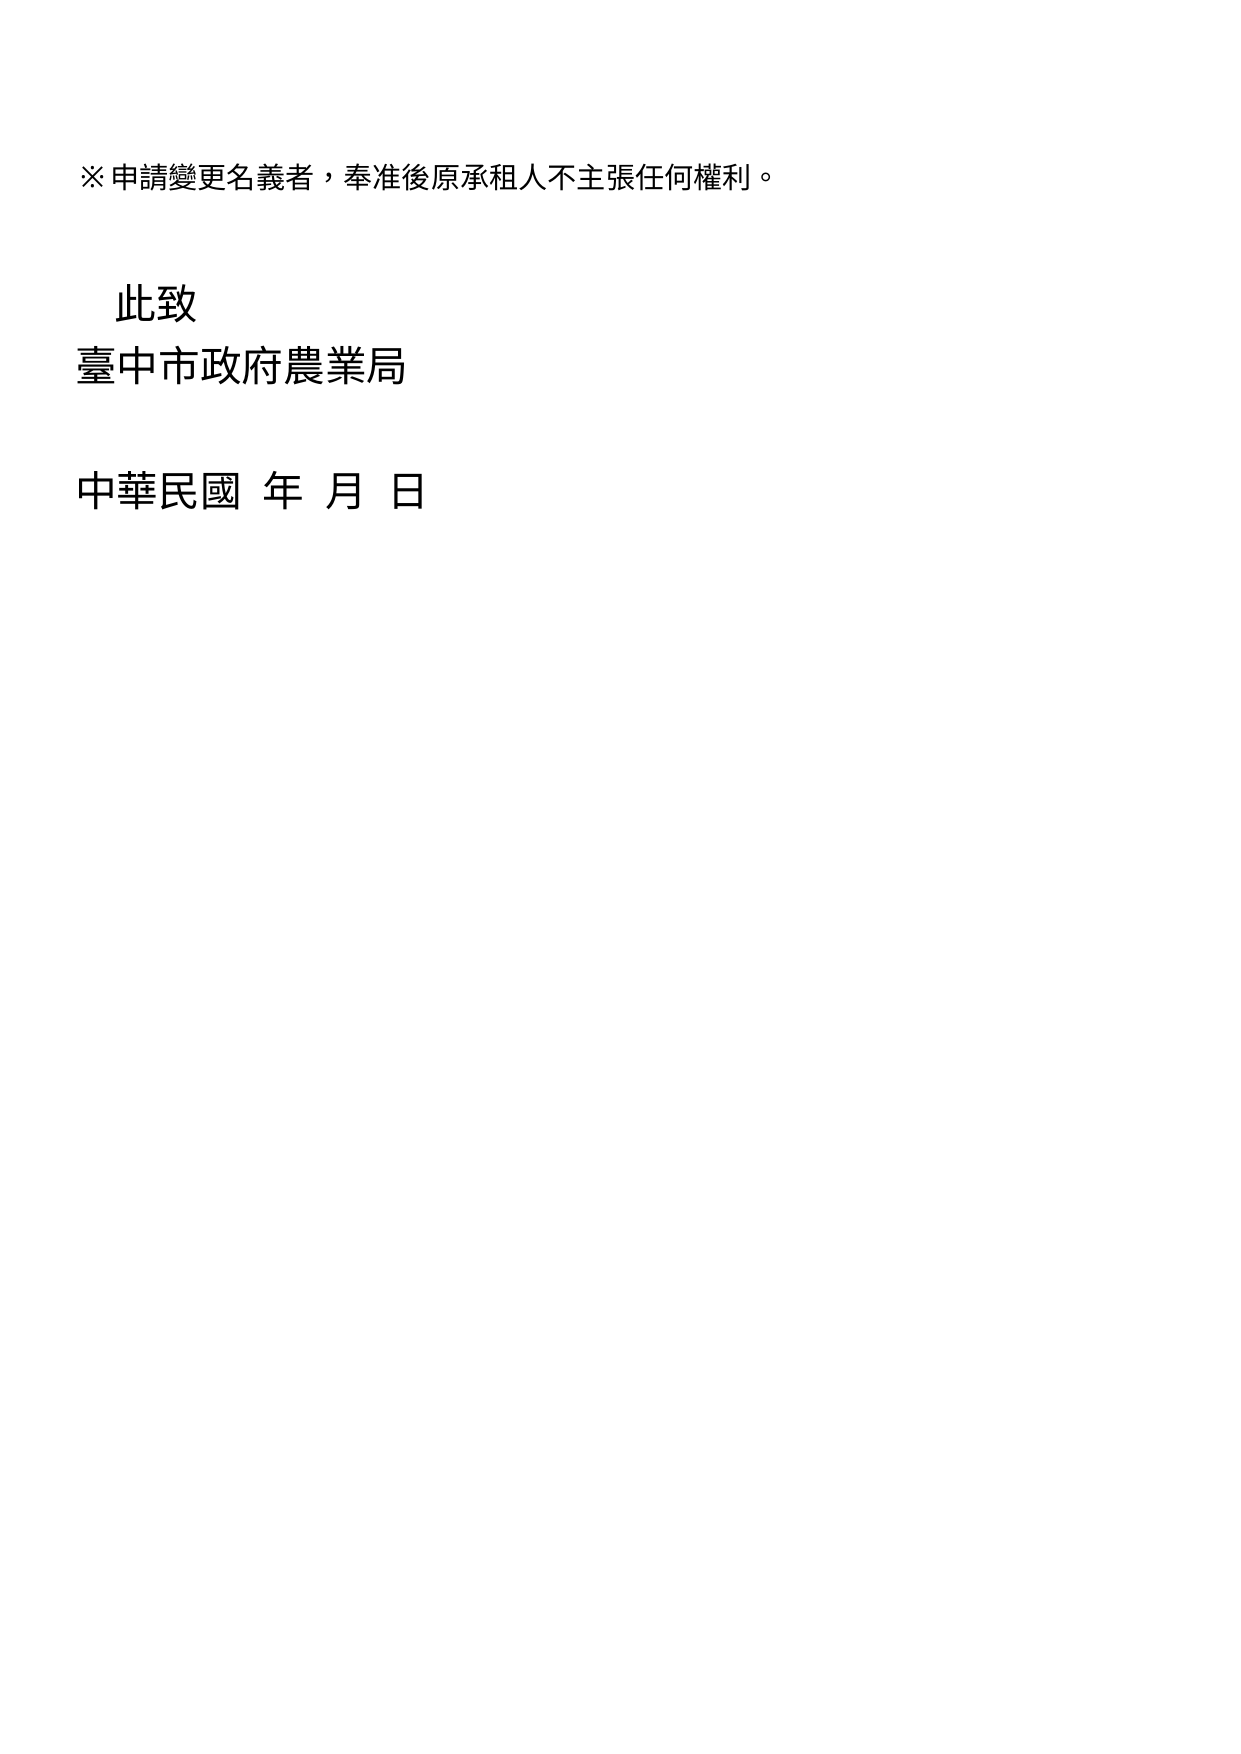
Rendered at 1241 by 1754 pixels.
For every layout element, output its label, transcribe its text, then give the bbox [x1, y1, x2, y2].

text 中華民國 年 月 日 [75, 447, 1165, 509]
text ※申請變更名義者，奉准後原承租人不主張任何權利。 [75, 134, 1165, 197]
text 此致 [75, 259, 1165, 322]
text 臺中市政府農業局 [75, 322, 1165, 384]
